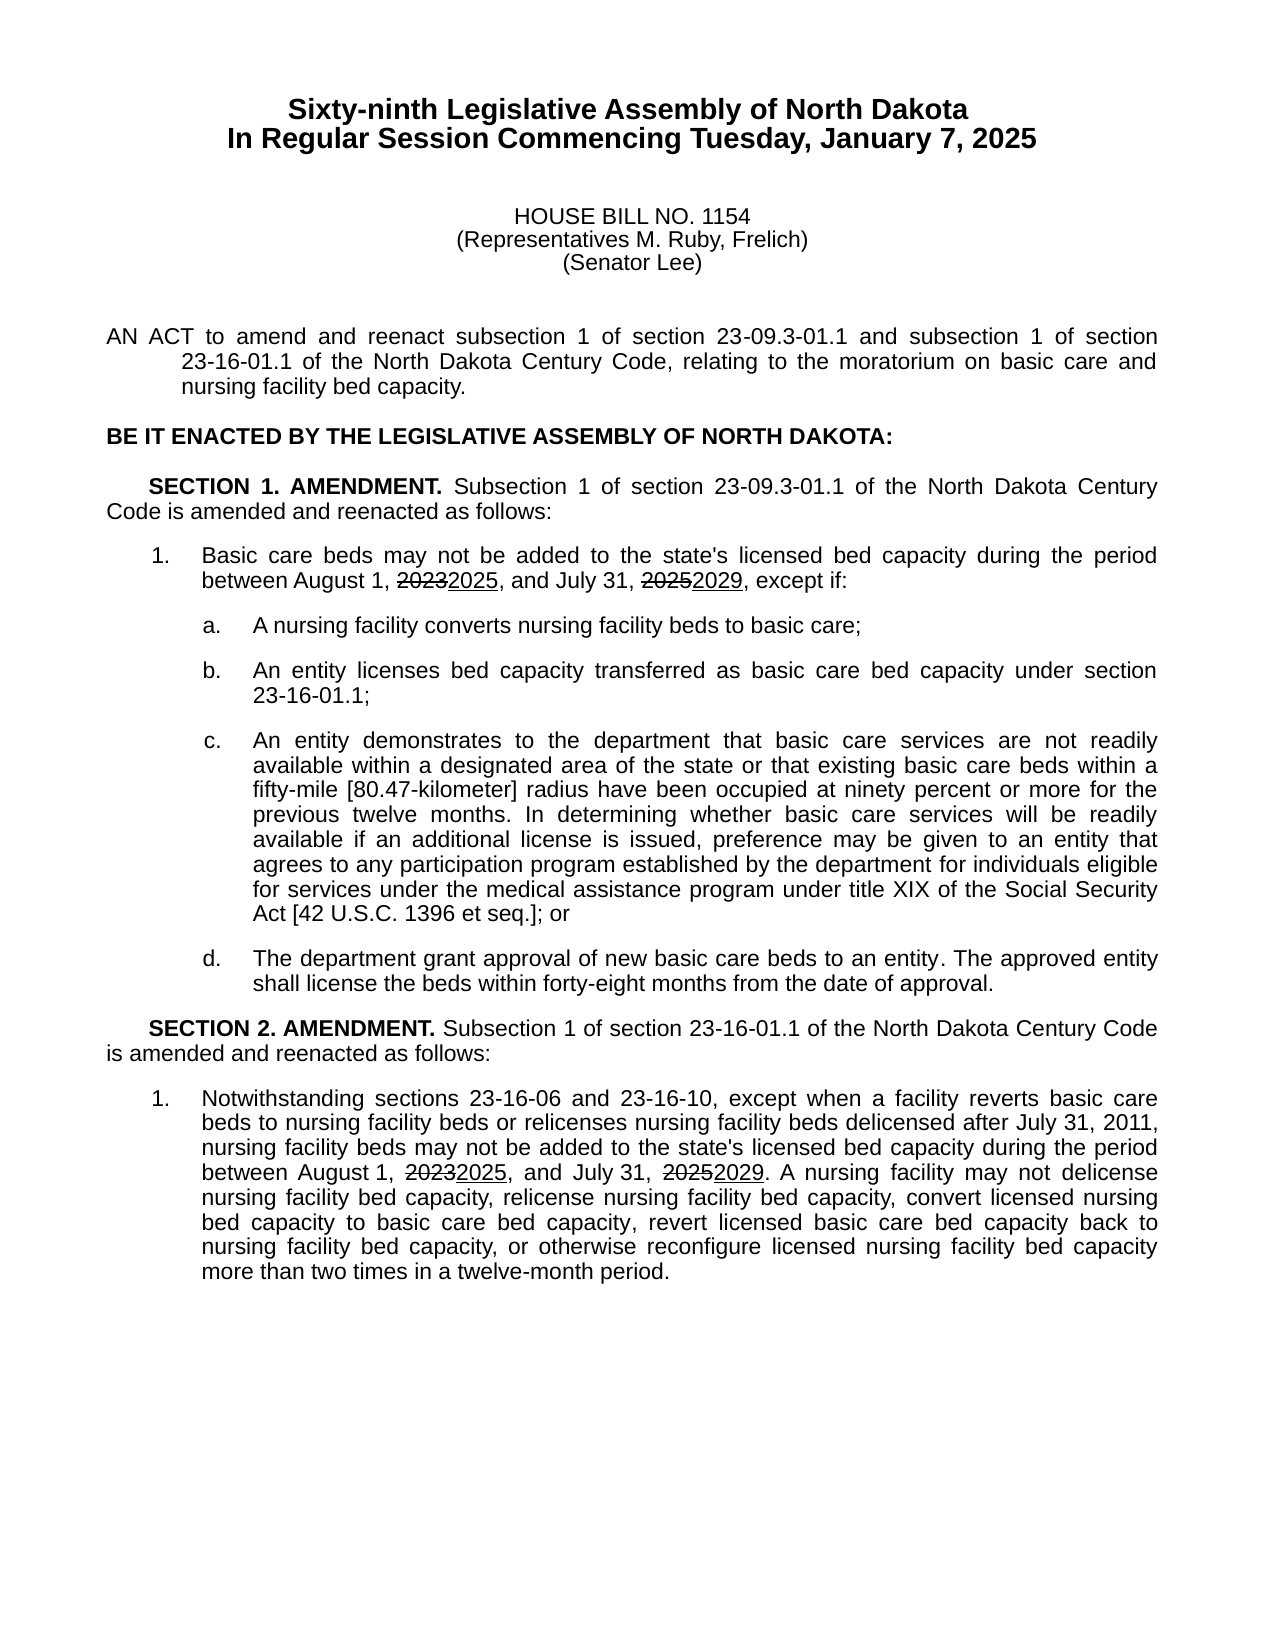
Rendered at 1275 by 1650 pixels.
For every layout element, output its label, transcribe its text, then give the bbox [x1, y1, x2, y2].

text 1. Basic care beds may not be added to the state's licensed bed capacity during the period between August 1, 20232025, and July 31, 20252029, except if: [106, 544, 1158, 594]
text d. The department grant approval of new basic care beds to an entity. The approved entity shall license the beds within forty‑eight months from the date of approval. [106, 947, 1158, 996]
title In Regular Session Commencing Tuesday, January 7, 2025 [106, 125, 1158, 154]
title Sixty-ninth Legislative Assembly of North Dakota [106, 96, 1158, 125]
text c. An entity demonstrates to the department that basic care services are not readily available within a designated area of the state or that existing basic care beds within a fifty‑mile [80.47‑kilometer] radius have been occupied at ninety percent or more for the previous twelve months. In determining whether basic care services will be readily available if an additional license is issued, preference may be given to an entity that agrees to any participation program established by the department for individuals eligible for services under the medical assistance program under title XIX of the Social Security Act [42 U.S.C. 1396 et seq.]; or [106, 728, 1158, 927]
text House BILL NO. 1154 [106, 204, 1158, 229]
title AN ACT to amend and reenact subsection 1 of section 23‑09.3‑01.1 and subsection 1 of section 23‑16‑01.1 of the North Dakota Century Code, relating to the moratorium on basic care and nursing facility bed capacity. [106, 325, 1158, 399]
text 1. Notwithstanding sections 23‑16‑06 and 23‑16‑10, except when a facility reverts basic care beds to nursing facility beds or relicenses nursing facility beds delicensed after July 31, 2011, nursing facility beds may not be added to the state's licensed bed capacity during the period between August 1, 20232025, and July 31, 20252029. A nursing facility may not delicense nursing facility bed capacity, relicense nursing facility bed capacity, convert licensed nursing bed capacity to basic care bed capacity, revert licensed basic care bed capacity back to nursing facility bed capacity, or otherwise reconfigure licensed nursing facility bed capacity more than two times in a twelve‑month period. [106, 1086, 1158, 1284]
text BE IT ENACTED BY THE LEGISLATIVE ASSEMBLY OF NORTH DAKOTA: [106, 425, 1158, 449]
text (Representatives M. Ruby, Frelich) [106, 229, 1158, 252]
text a. A nursing facility converts nursing facility beds to basic care; [106, 614, 1158, 639]
text b. An entity licenses bed capacity transferred as basic care bed capacity under section 23‑16‑01.1; [106, 659, 1158, 708]
text SECTION 1. AMENDMENT. Subsection 1 of section 23‑09.3‑01.1 of the North Dakota Century Code is amended and reenacted as follows: [106, 474, 1158, 524]
text (Senator Lee) [106, 252, 1158, 275]
text SECTION 2. AMENDMENT. Subsection 1 of section 23‑16‑01.1 of the North Dakota Century Code is amended and reenacted as follows: [106, 1017, 1158, 1066]
